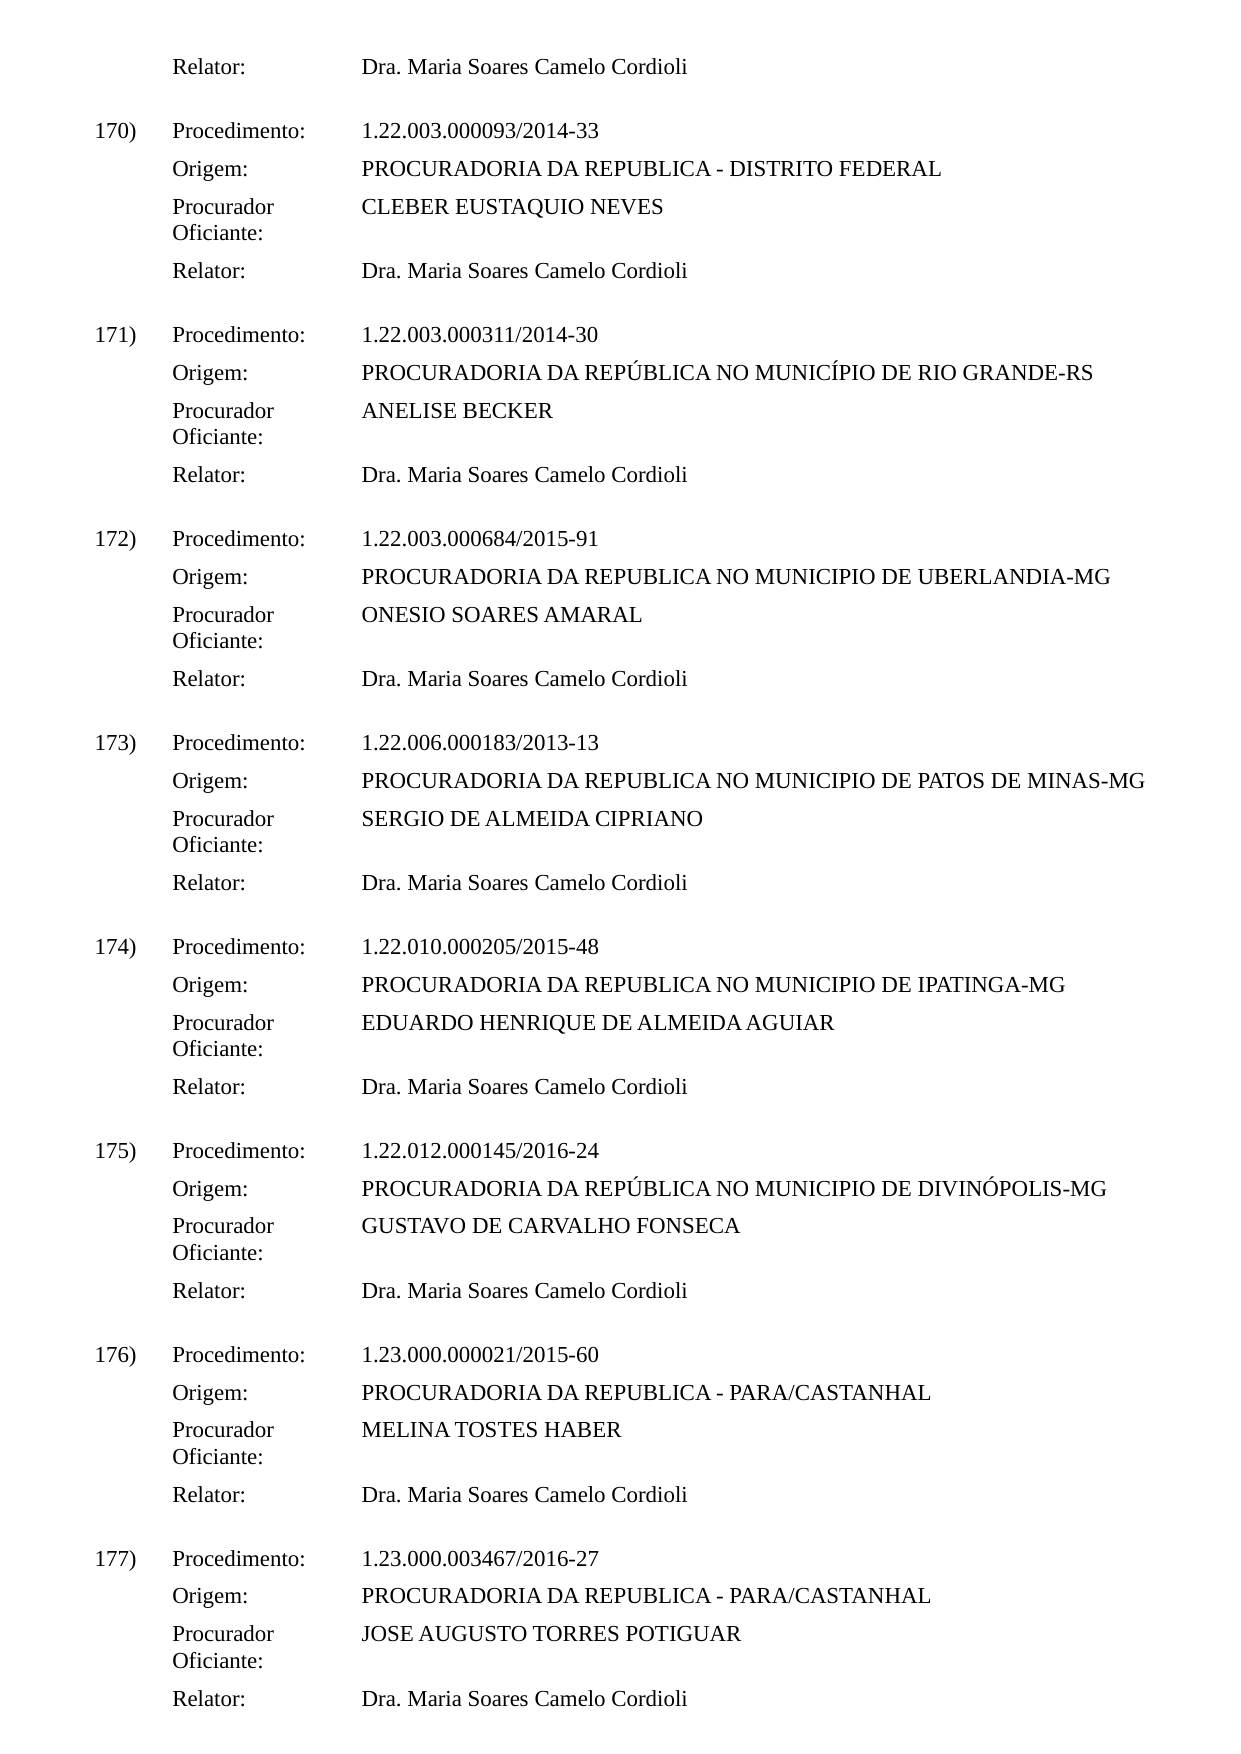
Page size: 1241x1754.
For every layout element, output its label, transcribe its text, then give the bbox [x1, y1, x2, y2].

table_cell EDUARDO HENRIQUE DE ALMEIDA AGUIAR [356, 1003, 1193, 1067]
table_header 1.22.010.000205/2015-48 [356, 927, 1193, 965]
table_cell Dra. Maria Soares Camelo Cordioli [356, 1475, 1193, 1513]
table_cell [89, 47, 166, 85]
table_cell [89, 1169, 166, 1207]
table_cell SERGIO DE ALMEIDA CIPRIANO [356, 799, 1193, 863]
table_cell Dra. Maria Soares Camelo Cordioli [356, 1271, 1193, 1309]
table_cell Procurador Oficiante: [166, 391, 356, 455]
table_cell Origem: [166, 1373, 356, 1411]
table_cell [89, 595, 166, 659]
table_cell Relator: [166, 455, 356, 493]
table_cell Origem: [166, 965, 356, 1003]
table_cell Relator: [166, 1475, 356, 1513]
table_header 170) [89, 111, 166, 149]
table_header Procedimento: [166, 1335, 356, 1373]
table_header 1.22.003.000093/2014-33 [356, 111, 1193, 149]
table_cell Relator: [166, 47, 356, 85]
table_cell GUSTAVO DE CARVALHO FONSECA [356, 1207, 1193, 1271]
table_cell Relator: [166, 1271, 356, 1309]
table_cell Relator: [166, 1067, 356, 1105]
table_cell [89, 149, 166, 187]
table_header 177) [89, 1539, 166, 1577]
table_cell [89, 1271, 166, 1309]
table_header 1.22.006.000183/2013-13 [356, 723, 1193, 761]
table_cell Origem: [166, 1577, 356, 1615]
table_cell Origem: [166, 1169, 356, 1207]
table_cell [89, 187, 166, 251]
table_cell Dra. Maria Soares Camelo Cordioli [356, 455, 1193, 493]
table_cell [89, 1577, 166, 1615]
table_cell [89, 455, 166, 493]
table_cell Dra. Maria Soares Camelo Cordioli [356, 863, 1193, 901]
table_header 172) [89, 519, 166, 557]
table_cell [89, 863, 166, 901]
table_cell [89, 965, 166, 1003]
table_cell PROCURADORIA DA REPUBLICA - DISTRITO FEDERAL [356, 149, 1193, 187]
table_cell Dra. Maria Soares Camelo Cordioli [356, 47, 1193, 85]
table_cell Procurador Oficiante: [166, 187, 356, 251]
table_header 175) [89, 1131, 166, 1169]
table_header 1.23.000.000021/2015-60 [356, 1335, 1193, 1373]
table_cell [89, 353, 166, 391]
table_cell [89, 1679, 166, 1717]
table_cell PROCURADORIA DA REPUBLICA NO MUNICIPIO DE PATOS DE MINAS-MG [356, 761, 1193, 799]
table_header Procedimento: [166, 723, 356, 761]
table_cell Relator: [166, 659, 356, 697]
table_cell Origem: [166, 761, 356, 799]
table_cell [89, 1207, 166, 1271]
table_cell Relator: [166, 251, 356, 289]
table_cell Dra. Maria Soares Camelo Cordioli [356, 251, 1193, 289]
table_header Procedimento: [166, 519, 356, 557]
table_cell Procurador Oficiante: [166, 1615, 356, 1679]
table_cell PROCURADORIA DA REPÚBLICA NO MUNICÍPIO DE RIO GRANDE-RS [356, 353, 1193, 391]
table_cell Relator: [166, 863, 356, 901]
table_cell Origem: [166, 149, 356, 187]
table_cell [89, 391, 166, 455]
table_header 176) [89, 1335, 166, 1373]
table_cell [89, 251, 166, 289]
table_cell Dra. Maria Soares Camelo Cordioli [356, 1679, 1193, 1717]
table_cell [89, 659, 166, 697]
table_cell Dra. Maria Soares Camelo Cordioli [356, 1067, 1193, 1105]
table_header Procedimento: [166, 1131, 356, 1169]
table_cell [89, 557, 166, 595]
table_cell PROCURADORIA DA REPUBLICA - PARA/CASTANHAL [356, 1577, 1193, 1615]
table_cell [89, 1411, 166, 1475]
table_cell [89, 761, 166, 799]
table_cell Relator: [166, 1679, 356, 1717]
table_cell Dra. Maria Soares Camelo Cordioli [356, 659, 1193, 697]
table_cell ONESIO SOARES AMARAL [356, 595, 1193, 659]
table_header 171) [89, 315, 166, 353]
table_header 174) [89, 927, 166, 965]
table_header 1.22.003.000311/2014-30 [356, 315, 1193, 353]
table_cell MELINA TOSTES HABER [356, 1411, 1193, 1475]
table_cell [89, 1003, 166, 1067]
table_cell JOSE AUGUSTO TORRES POTIGUAR [356, 1615, 1193, 1679]
table_cell [89, 1373, 166, 1411]
table_cell PROCURADORIA DA REPUBLICA NO MUNICIPIO DE IPATINGA-MG [356, 965, 1193, 1003]
table_cell [89, 1067, 166, 1105]
table_cell ANELISE BECKER [356, 391, 1193, 455]
table_cell Origem: [166, 557, 356, 595]
table_cell Procurador Oficiante: [166, 1411, 356, 1475]
table_cell PROCURADORIA DA REPUBLICA - PARA/CASTANHAL [356, 1373, 1193, 1411]
table_cell [89, 1615, 166, 1679]
table_cell [89, 799, 166, 863]
table_header 1.23.000.003467/2016-27 [356, 1539, 1193, 1577]
table_header 1.22.012.000145/2016-24 [356, 1131, 1193, 1169]
table_cell Procurador Oficiante: [166, 1003, 356, 1067]
table_cell Origem: [166, 353, 356, 391]
table_header Procedimento: [166, 927, 356, 965]
table_cell Procurador Oficiante: [166, 799, 356, 863]
table_cell PROCURADORIA DA REPUBLICA NO MUNICIPIO DE UBERLANDIA-MG [356, 557, 1193, 595]
table_cell Procurador Oficiante: [166, 595, 356, 659]
table_cell [89, 1475, 166, 1513]
table_cell CLEBER EUSTAQUIO NEVES [356, 187, 1193, 251]
table_header 1.22.003.000684/2015-91 [356, 519, 1193, 557]
table_header 173) [89, 723, 166, 761]
table_header Procedimento: [166, 111, 356, 149]
table_cell PROCURADORIA DA REPÚBLICA NO MUNICIPIO DE DIVINÓPOLIS-MG [356, 1169, 1193, 1207]
table_header Procedimento: [166, 1539, 356, 1577]
table_cell Procurador Oficiante: [166, 1207, 356, 1271]
table_header Procedimento: [166, 315, 356, 353]
